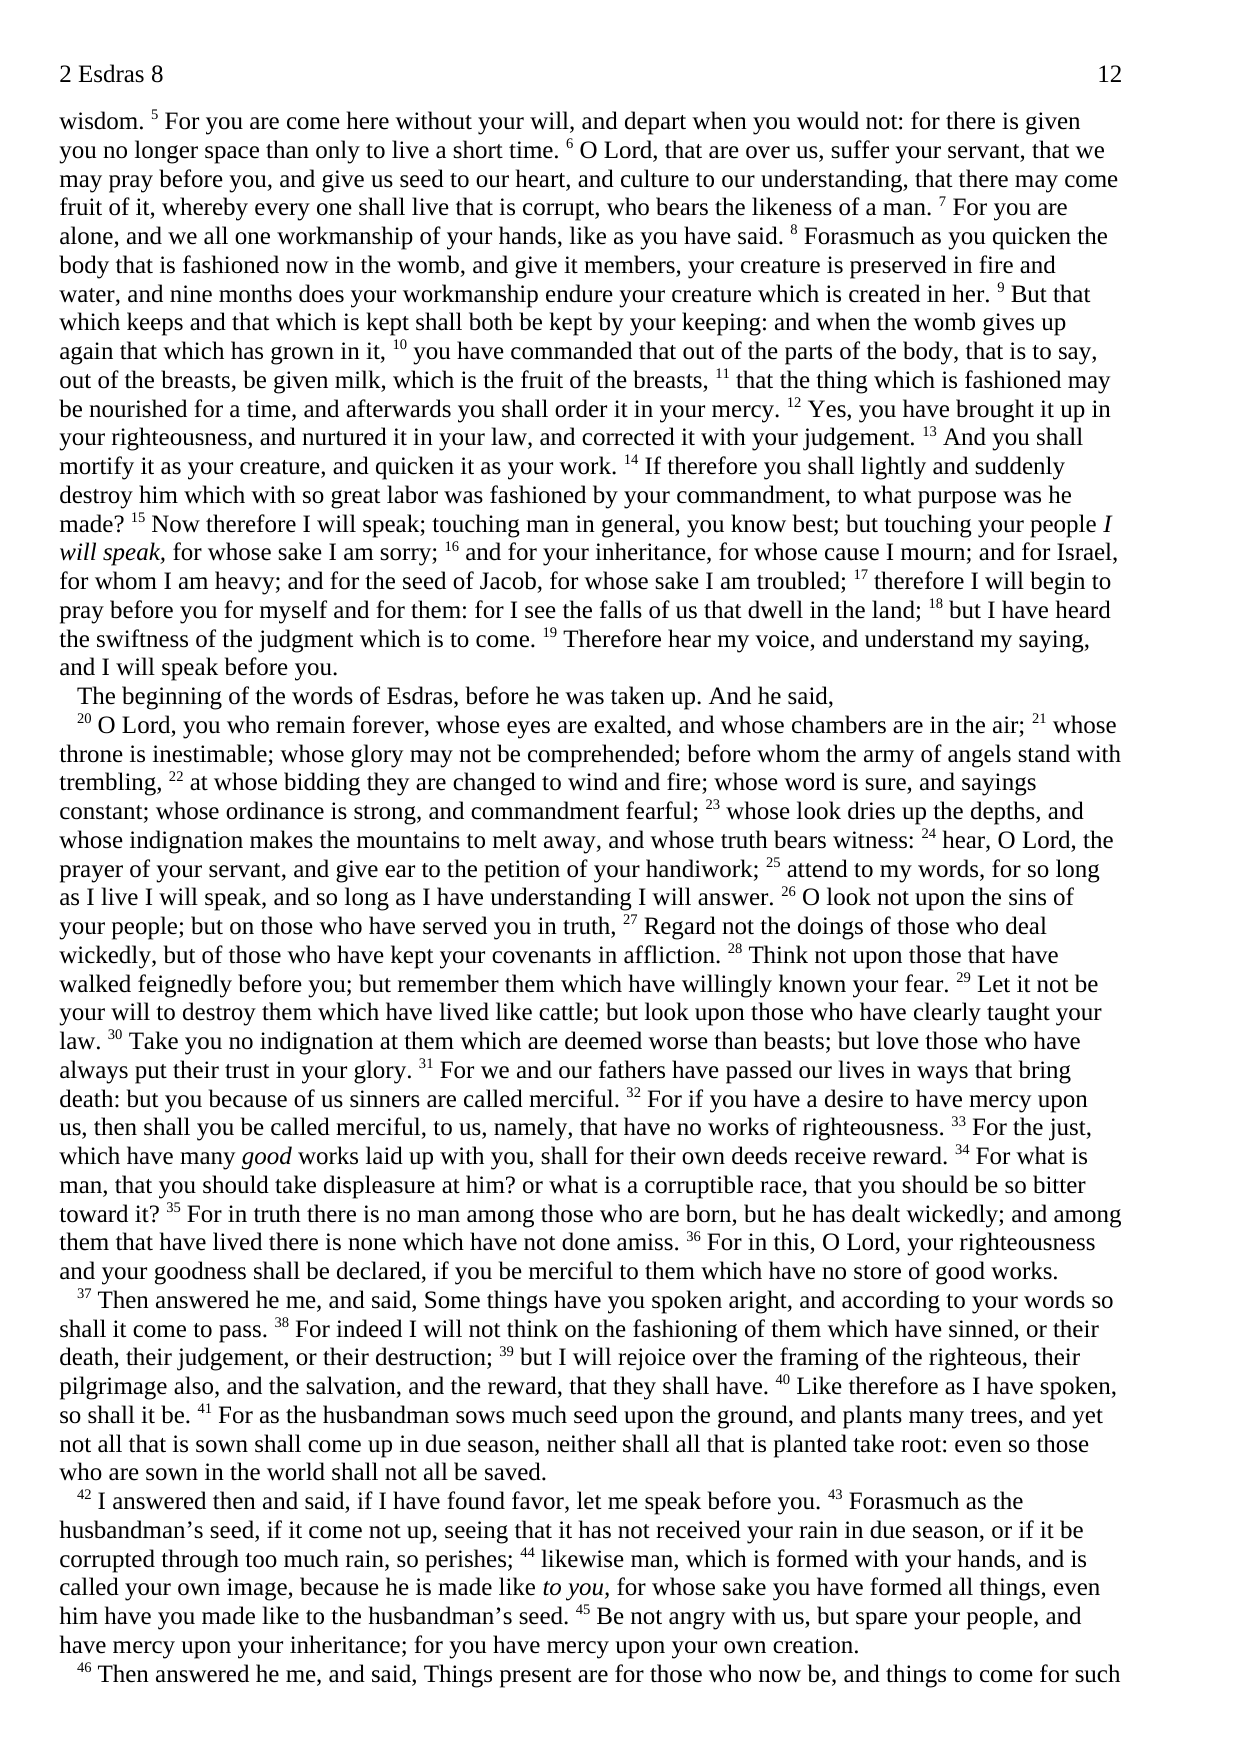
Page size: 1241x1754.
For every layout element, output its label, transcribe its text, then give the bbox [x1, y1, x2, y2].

text 20 O Lord, you who remain forever, whose eyes are exalted, and whose chambers are in the air; 21 whose throne is inestimable; whose glory may not be comprehended; before whom the army of angels stand with trembling, 22 at whose bidding they are changed to wind and fire; whose word is sure, and sayings constant; whose ordinance is strong, and commandment fearful; 23 whose look dries up the depths, and whose indignation makes the mountains to melt away, and whose truth bears witness: 24 hear, O Lord, the prayer of your servant, and give ear to the petition of your handiwork; 25 attend to my words, for so long as I live I will speak, and so long as I have understanding I will answer. 26 O look not upon the sins of your people; but on those who have served you in truth, 27 Regard not the doings of those who deal wickedly, but of those who have kept your covenants in affliction. 28 Think not upon those that have walked feignedly before you; but remember them which have willingly known your fear. 29 Let it not be your will to destroy them which have lived like cattle; but look upon those who have clearly taught your law. 30 Take you no indignation at them which are deemed worse than beasts; but love those who have always put their trust in your glory. 31 For we and our fathers have passed our lives in ways that bring death: but you because of us sinners are called merciful. 32 For if you have a desire to have mercy upon us, then shall you be called merciful, to us, namely, that have no works of righteousness. 33 For the just, which have many good works laid up with you, shall for their own deeds receive reward. 34 For what is man, that you should take displeasure at him? or what is a corruptible race, that you should be so bitter toward it? 35 For in truth there is no man among those who are born, but he has dealt wickedly; and among them that have lived there is none which have not done amiss. 36 For in this, O Lord, your righteousness and your goodness shall be declared, if you be merciful to them which have no store of good works. [59, 710, 1122, 1285]
text 46 Then answered he me, and said, Things present are for those who now be, and things to come for such [59, 1659, 1122, 1687]
text 37 Then answered he me, and said, Some things have you spoken aright, and according to your words so shall it come to pass. 38 For indeed I will not think on the fashioning of them which have sinned, or their death, their judgement, or their destruction; 39 but I will rejoice over the framing of the righteous, their pilgrimage also, and the salvation, and the reward, that they shall have. 40 Like therefore as I have spoken, so shall it be. 41 For as the husbandman sows much seed upon the ground, and plants many trees, and yet not all that is sown shall come up in due season, neither shall all that is planted take root: even so those who are sown in the world shall not all be saved. [59, 1285, 1122, 1486]
text The beginning of the words of Esdras, before he was taken up. And he said, [59, 681, 1122, 710]
text wisdom. 5 For you are come here without your will, and depart when you would not: for there is given you no longer space than only to live a short time. 6 O Lord, that are over us, suffer your servant, that we may pray before you, and give us seed to our heart, and culture to our understanding, that there may come fruit of it, whereby every one shall live that is corrupt, who bears the likeness of a man. 7 For you are alone, and we all one workmanship of your hands, like as you have said. 8 Forasmuch as you quicken the body that is fashioned now in the womb, and give it members, your creature is preserved in fire and water, and nine months does your workmanship endure your creature which is created in her. 9 But that which keeps and that which is kept shall both be kept by your keeping: and when the womb gives up again that which has grown in it, 10 you have commanded that out of the parts of the body, that is to say, out of the breasts, be given milk, which is the fruit of the breasts, 11 that the thing which is fashioned may be nourished for a time, and afterwards you shall order it in your mercy. 12 Yes, you have brought it up in your righteousness, and nurtured it in your law, and corrected it with your judgement. 13 And you shall mortify it as your creature, and quicken it as your work. 14 If therefore you shall lightly and suddenly destroy him which with so great labor was fashioned by your commandment, to what purpose was he made? 15 Now therefore I will speak; touching man in general, you know best; but touching your people I will speak, for whose sake I am sorry; 16 and for your inheritance, for whose cause I mourn; and for Israel, for whom I am heavy; and for the seed of Jacob, for whose sake I am troubled; 17 therefore I will begin to pray before you for myself and for them: for I see the falls of us that dwell in the land; 18 but I have heard the swiftness of the judgment which is to come. 19 Therefore hear my voice, and understand my saying, and I will speak before you. [59, 106, 1122, 681]
text 42 I answered then and said, if I have found favor, let me speak before you. 43 Forasmuch as the husbandman’s seed, if it come not up, seeing that it has not received your rain in due season, or if it be corrupted through too much rain, so perishes; 44 likewise man, which is formed with your hands, and is called your own image, because he is made like to you, for whose sake you have formed all things, even him have you made like to the husbandman’s seed. 45 Be not angry with us, but spare your people, and have mercy upon your inheritance; for you have mercy upon your own creation. [59, 1486, 1122, 1659]
